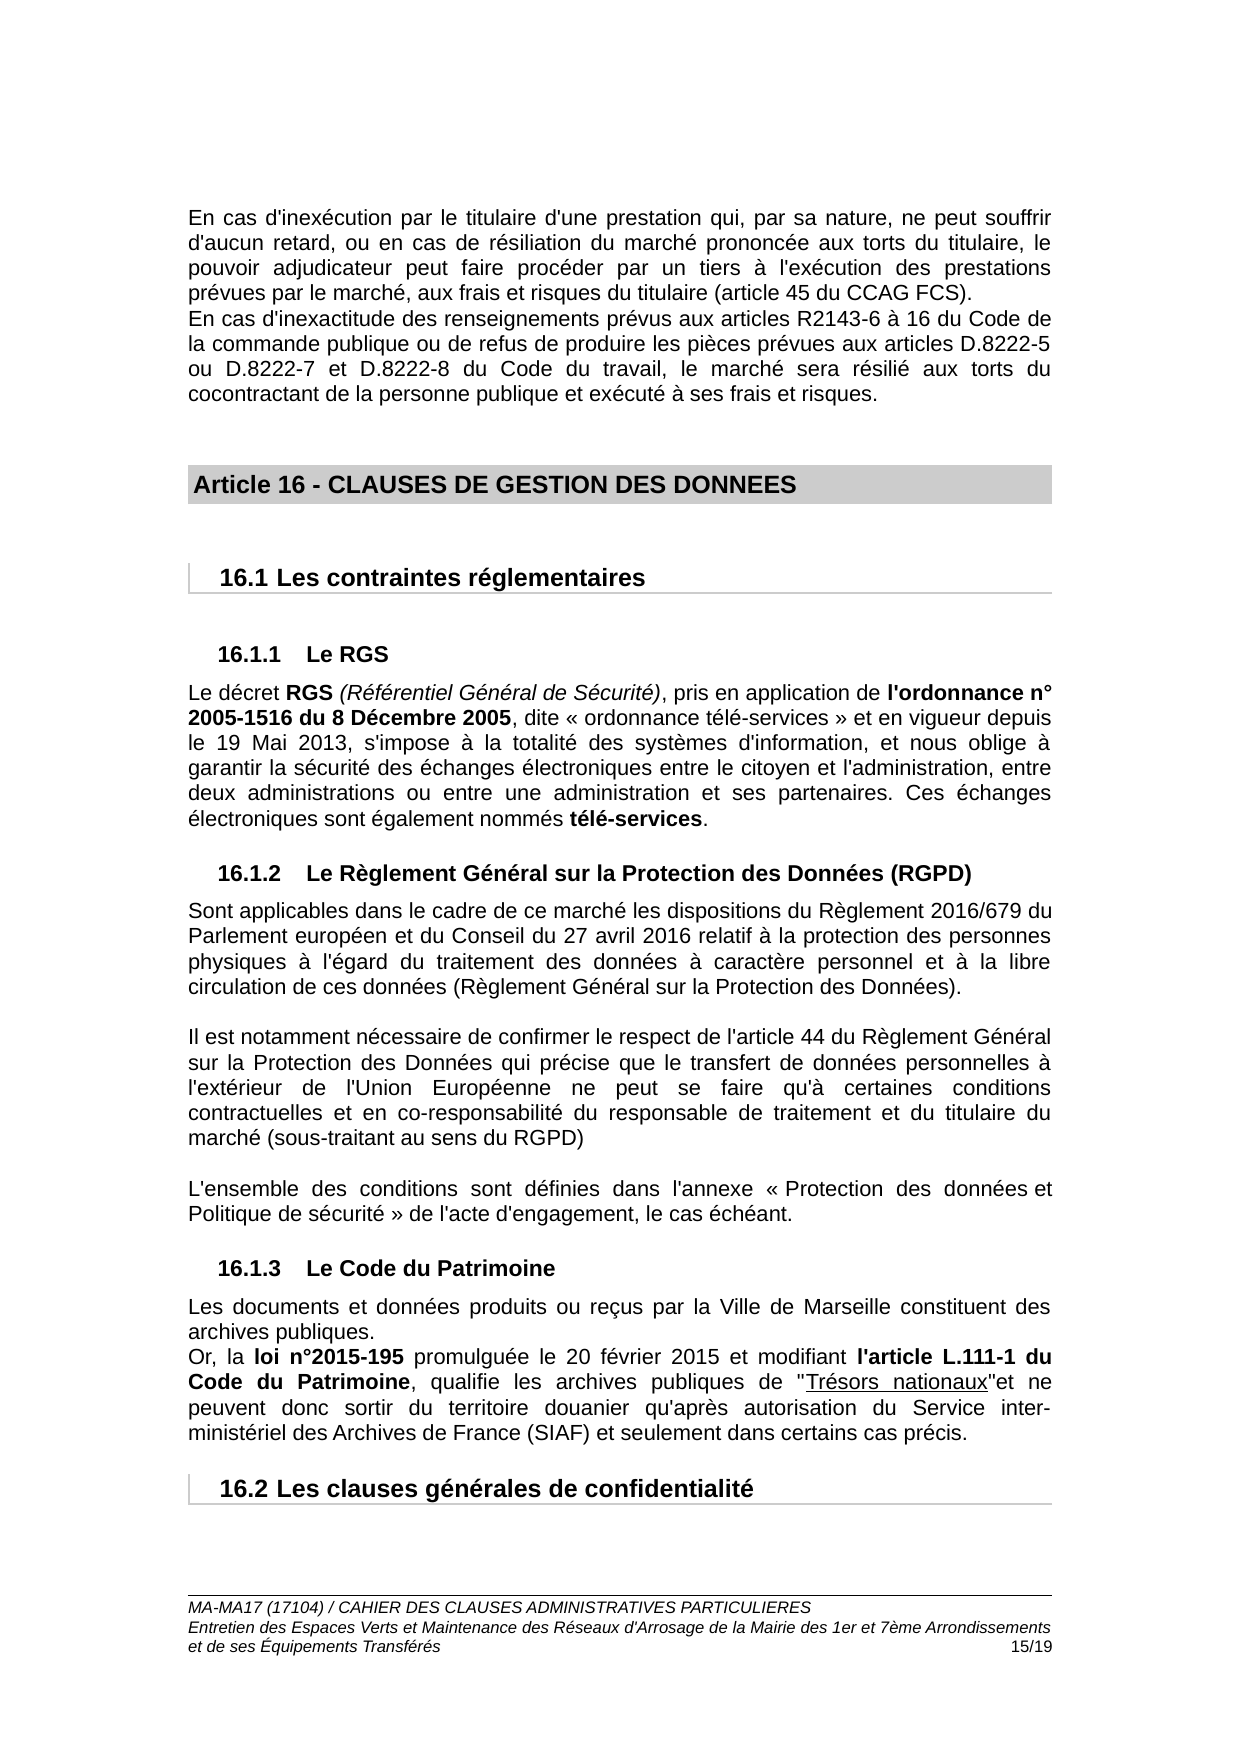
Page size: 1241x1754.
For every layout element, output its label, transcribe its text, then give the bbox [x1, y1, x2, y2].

text En cas d'inexactitude des renseignements prévus aux articles R2143-6 à 16 du Code de la commande publique ou de refus de produire les pièces prévues aux articles D.8222-5 ou D.8222-7 et D.8222-8 du Code du travail, le marché sera résilié aux torts du cocontractant de la personne publique et exécuté à ses frais et risques. [188, 305, 1052, 406]
text Les documents et données produits ou reçus par la Ville de Marseille constituent des archives publiques. [188, 1293, 1052, 1344]
text Or, la loi n°2015-195 promulguée le 20 février 2015 et modifiant l'article L.111-1 du Code du Patrimoine, qualifie les archives publiques de "Trésors nationaux"et ne peuvent donc sortir du territoire douanier qu'après autorisation du Service inter-ministériel des Archives de France (SIAF) et seulement dans certains cas précis. [188, 1344, 1052, 1445]
subtitle Les clauses générales de confidentialité [190, 1474, 1052, 1503]
text En cas d'inexécution par le titulaire d'une prestation qui, par sa nature, ne peut souffrir d'aucun retard, ou en cas de résiliation du marché prononcée aux torts du titulaire, le pouvoir adjudicateur peut faire procéder par un tiers à l'exécution des prestations prévues par le marché, aux frais et risques du titulaire (article 45 du CCAG FCS). [188, 204, 1052, 305]
subtitle Le RGS [188, 641, 1052, 668]
subtitle Le Règlement Général sur la Protection des Données (RGPD) [188, 860, 1052, 886]
subtitle Le Code du Patrimoine [188, 1255, 1052, 1282]
text Le décret RGS (Référentiel Général de Sécurité), pris en application de l'ordonnance n° 2005-1516 du 8 Décembre 2005, dite « ordonnance télé-services » et en vigueur depuis le 19 Mai 2013, s'impose à la totalité des systèmes d'information, et nous oblige à garantir la sécurité des échanges électroniques entre le citoyen et l'administration, entre deux administrations ou entre une administration et ses partenaires. Ces échanges électroniques sont également nommés télé-services. [188, 679, 1052, 831]
text Il est notamment nécessaire de confirmer le respect de l'article 44 du Règlement Général sur la Protection des Données qui précise que le transfert de données personnelles à l'extérieur de l'Union Européenne ne peut se faire qu'à certaines conditions contractuelles et en co-responsabilité du responsable de traitement et du titulaire du marché (sous-traitant au sens du RGPD) [188, 1024, 1052, 1150]
subtitle Les contraintes réglementaires [190, 563, 1052, 592]
text Sont applicables dans le cadre de ce marché les dispositions du Règlement 2016/679 du Parlement européen et du Conseil du 27 avril 2016 relatif à la protection des personnes physiques à l'égard du traitement des données à caractère personnel et à la libre circulation de ces données (Règlement Général sur la Protection des Données). [188, 898, 1052, 999]
subtitle CLAUSES DE GESTION DES DONNEES [190, 468, 1050, 502]
text L'ensemble des conditions sont définies dans l'annexe « Protection des données et Politique de sécurité » de l'acte d'engagement, le cas échéant. [188, 1176, 1052, 1226]
